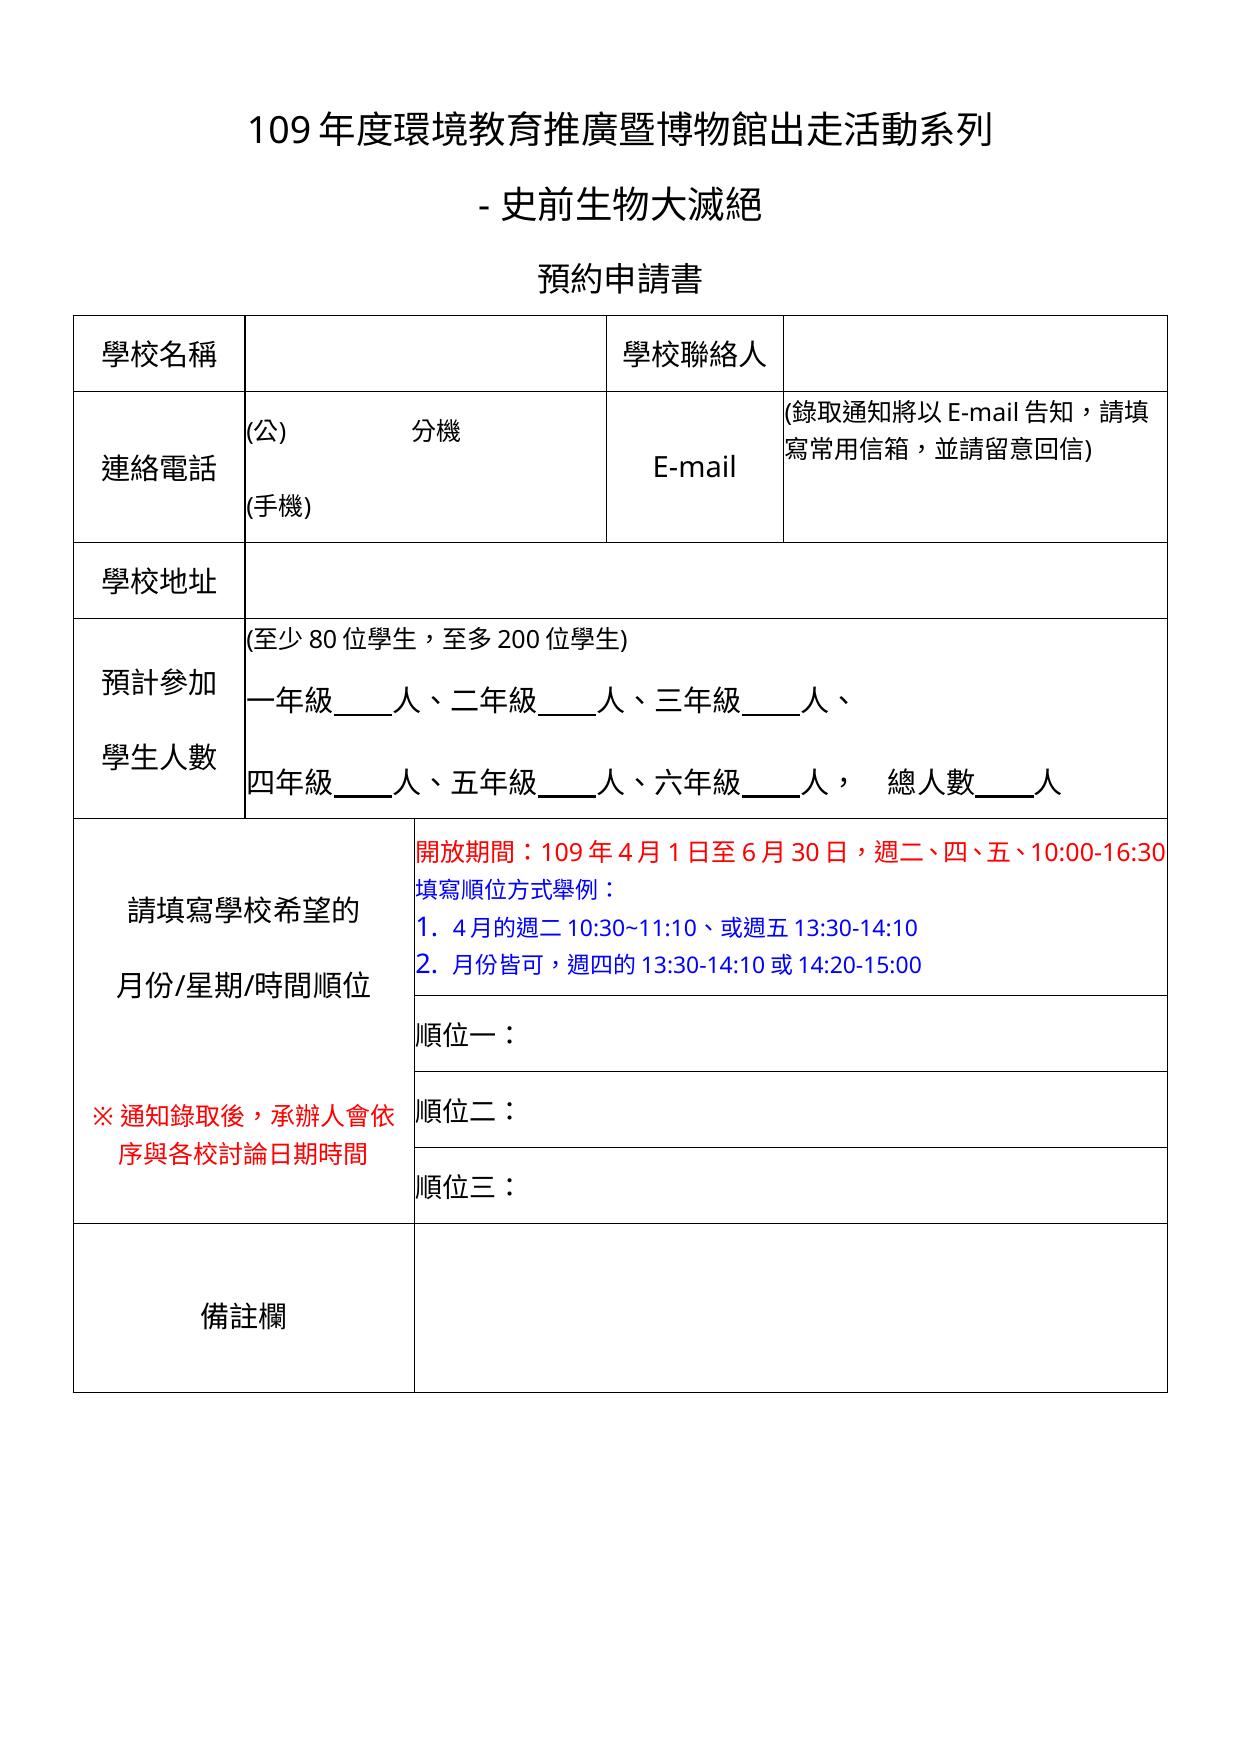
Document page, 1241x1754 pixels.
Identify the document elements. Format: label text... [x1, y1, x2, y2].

table_cell 開放期間：109年4月1日至6月30日，週二、四、五、10:00-16:30 填寫順位方式舉例： 4月的週二10:30~11:10、或週五13:30-14:10 月份皆可，週四的13:30-14:10或14:20-15:00 [415, 819, 1167, 995]
table_cell 順位三： [415, 1148, 1167, 1223]
table_cell 連絡電話 [74, 392, 244, 542]
table_cell [246, 543, 1167, 618]
table_header 學校名稱 [74, 316, 244, 391]
text - 史前生物大滅絕 [75, 164, 1165, 239]
text 109年度環境教育推廣暨博物館出走活動系列 [75, 89, 1165, 164]
table_cell E-mail [607, 392, 783, 542]
table_cell 順位一： [415, 996, 1167, 1071]
table_cell 備註欄 [74, 1224, 414, 1392]
table_header [784, 316, 1167, 391]
table_cell 學校地址 [74, 543, 244, 618]
table_cell [415, 1224, 1167, 1392]
table_header 學校聯絡人 [607, 316, 783, 391]
table_cell 預計參加 學生人數 [74, 619, 244, 818]
table_cell (公) 分機 (手機) [246, 392, 606, 542]
table_header [246, 316, 606, 391]
table_cell (至少80位學生，至多200位學生) 一年級 人、二年級 人、三年級 人、 四年級 人、五年級 人、六年級 人， 總人數 人 [246, 619, 1167, 818]
table_cell (錄取通知將以E-mail告知，請填寫常用信箱，並請留意回信) [784, 392, 1167, 542]
table_cell 順位二： [415, 1072, 1167, 1147]
table_cell 請填寫學校希望的 月份/星期/時間順位 ※ 通知錄取後，承辦人會依序與各校討論日期時間 [74, 819, 414, 1223]
text 預約申請書 [75, 239, 1165, 314]
